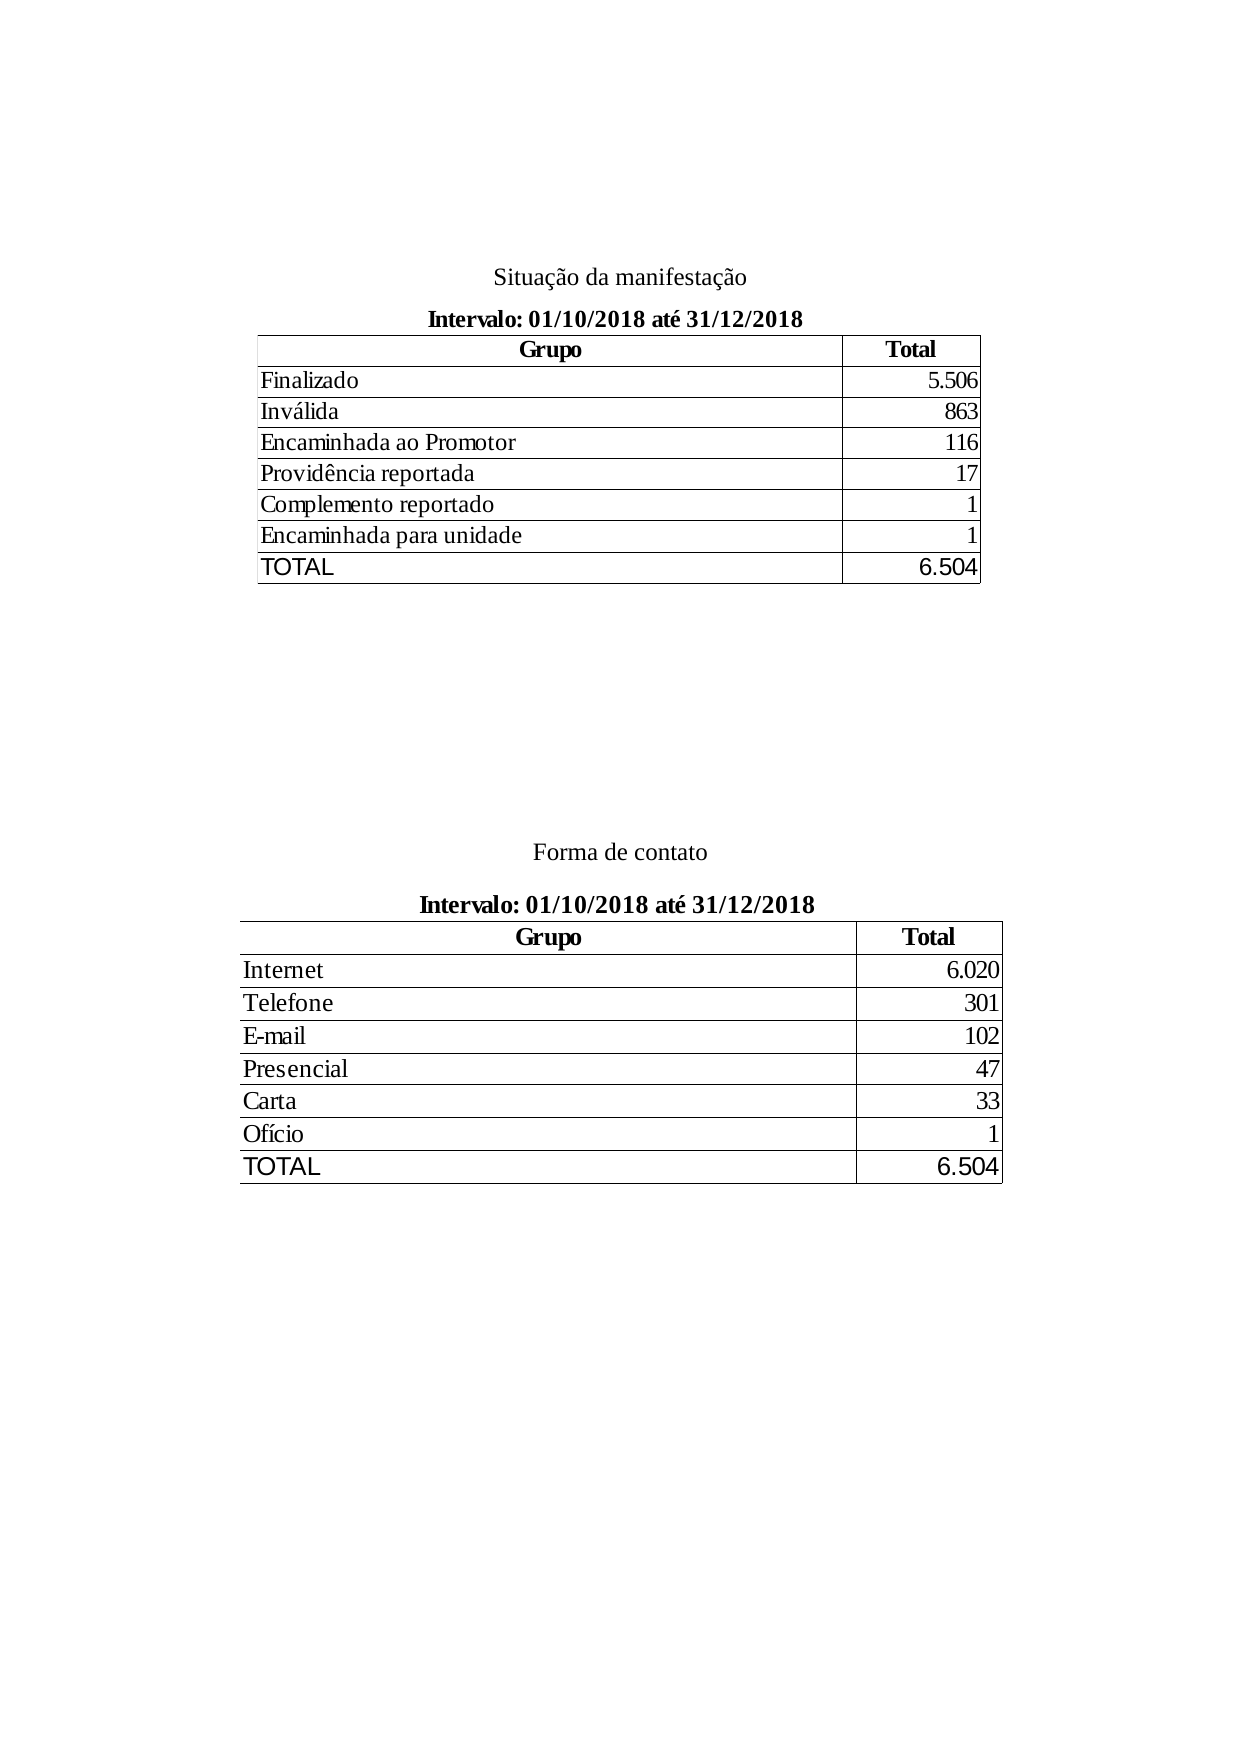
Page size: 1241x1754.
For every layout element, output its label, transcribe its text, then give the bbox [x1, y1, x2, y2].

text Forma de contato [118, 837, 1122, 866]
text Situação da manifestação [118, 262, 1122, 291]
